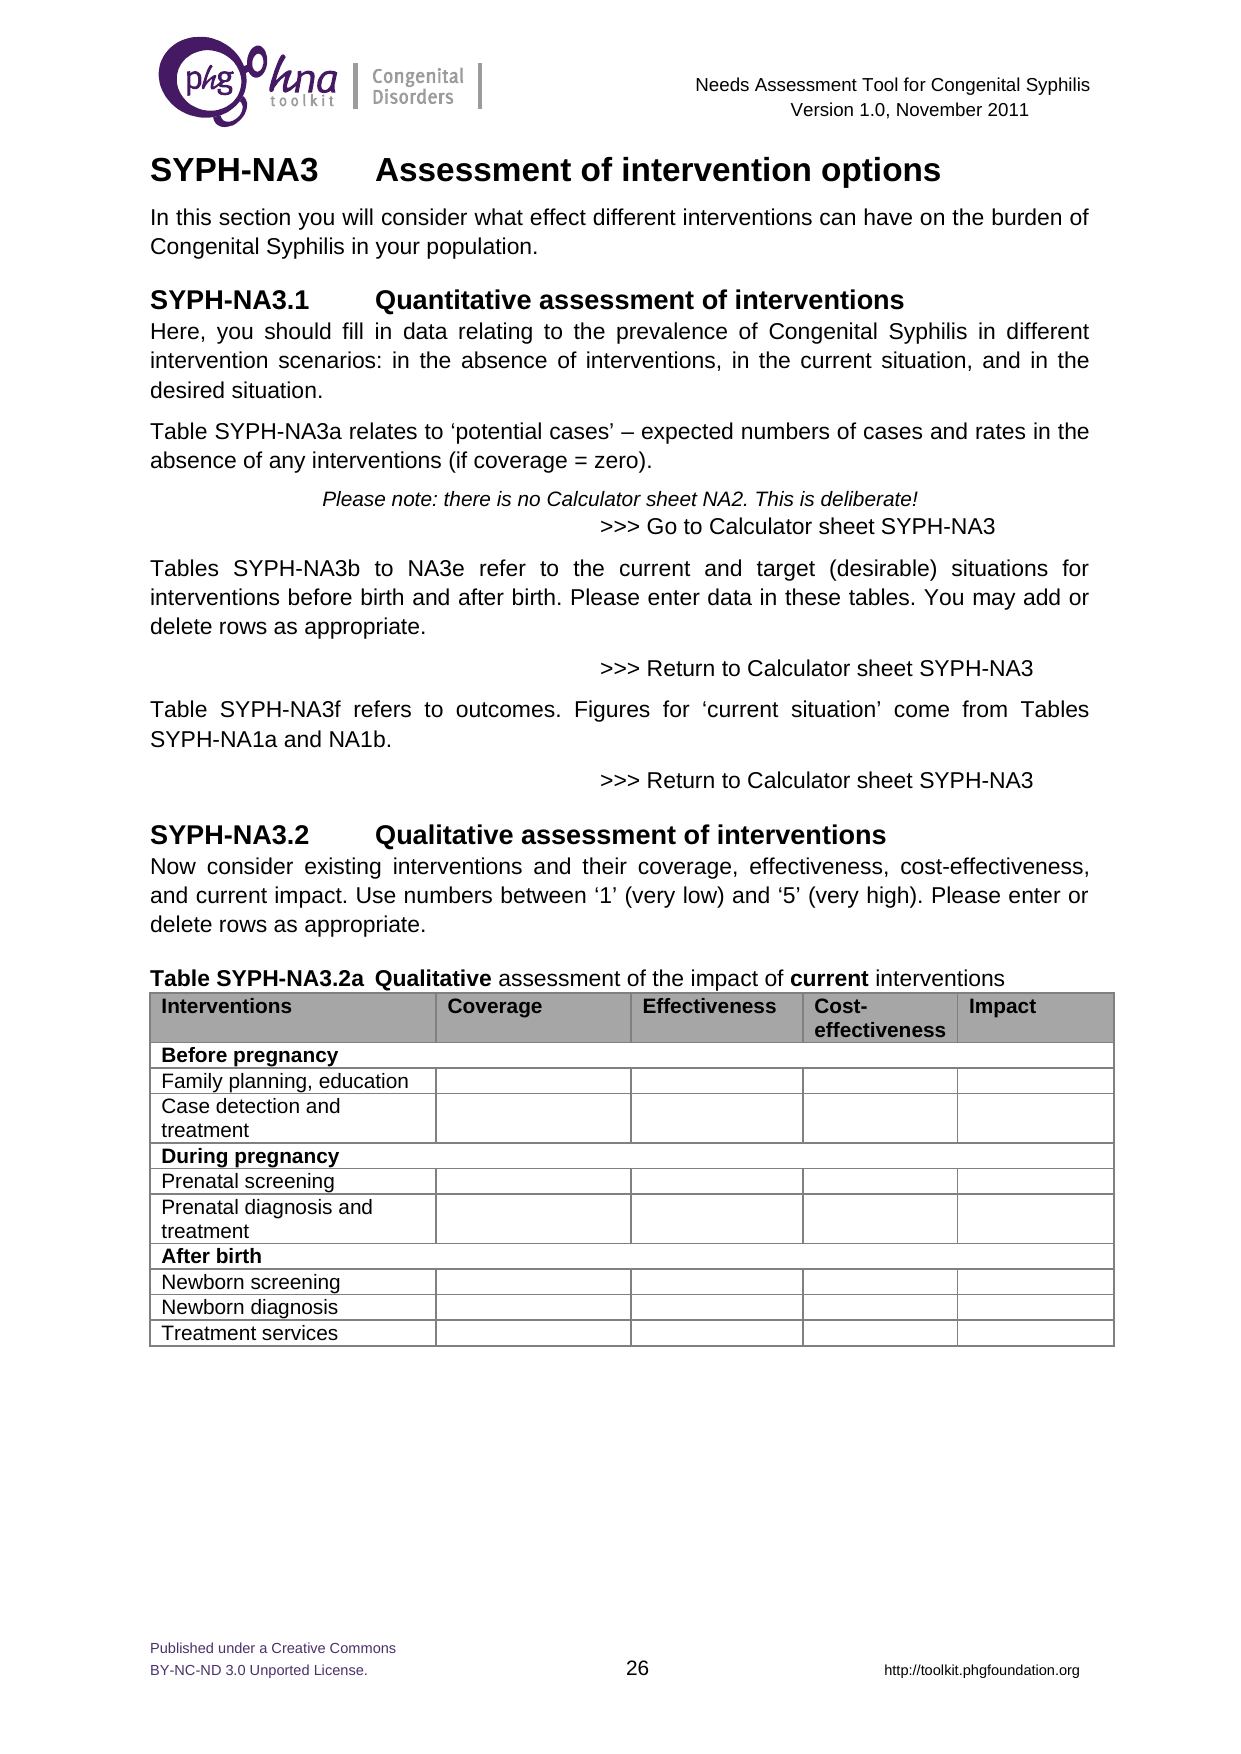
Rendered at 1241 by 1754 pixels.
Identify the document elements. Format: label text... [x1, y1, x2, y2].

table_header Impact [958, 994, 1113, 1042]
table_cell [437, 1295, 630, 1319]
table_cell During pregnancy [151, 1144, 1113, 1168]
table_cell [632, 1169, 802, 1193]
table_cell Case detection and treatment [151, 1094, 435, 1142]
table_cell [958, 1270, 1113, 1294]
table_cell Newborn diagnosis [151, 1295, 435, 1319]
table_cell [437, 1321, 630, 1345]
table_cell [632, 1270, 802, 1294]
text Here, you should fill in data relating to the prevalence of Congenital Syphilis in different intervention scenarios: in the absence of interventions, in the current situation, and in the desired situation. [150, 316, 1090, 403]
table_cell [632, 1321, 802, 1345]
table_cell Family planning, education [151, 1069, 435, 1093]
text >>> Go to Calculator sheet SYPH-NA3 [525, 510, 1090, 539]
table_cell [958, 1195, 1113, 1243]
table_cell [632, 1195, 802, 1243]
table_header Coverage [437, 994, 630, 1042]
table_cell [958, 1295, 1113, 1319]
table_cell [437, 1195, 630, 1243]
table_cell [437, 1270, 630, 1294]
subtitle SYPH-NA3.1 Quantitative assessment of interventions [150, 284, 1090, 316]
table_cell Treatment services [151, 1321, 435, 1345]
subtitle SYPH-NA3.2 Qualitative assessment of interventions [150, 819, 1090, 850]
table_cell [632, 1094, 802, 1142]
table_header Cost-effectiveness [804, 994, 957, 1042]
table_cell Before pregnancy [151, 1043, 1113, 1067]
text Tables SYPH-NA3b to NA3e refer to the current and target (desirable) situations for interventions before birth and after birth. Please enter data in these tables. You may add or delete rows as appropriate. [150, 552, 1090, 639]
table_header Effectiveness [632, 994, 802, 1042]
table_cell [437, 1169, 630, 1193]
table_header Interventions [151, 994, 435, 1042]
table_cell [804, 1094, 957, 1142]
table_cell [804, 1195, 957, 1243]
table_cell [958, 1169, 1113, 1193]
table_cell [632, 1295, 802, 1319]
table_cell [804, 1270, 957, 1294]
table_cell [437, 1069, 630, 1093]
subtitle Table SYPH-NA3.2a Qualitative assessment of the impact of current interventions [150, 962, 1090, 992]
table_cell [804, 1295, 957, 1319]
table_cell After birth [151, 1244, 1113, 1268]
table_cell [804, 1069, 957, 1093]
text Table SYPH-NA3a relates to ‘potential cases’ – expected numbers of cases and rates in the absence of any interventions (if coverage = zero). [150, 416, 1090, 474]
table_cell [804, 1169, 957, 1193]
table_cell Prenatal screening [151, 1169, 435, 1193]
text Please note: there is no Calculator sheet NA2. This is deliberate! [150, 486, 1090, 510]
text >>> Return to Calculator sheet SYPH-NA3 [525, 764, 1090, 794]
text >>> Return to Calculator sheet SYPH-NA3 [525, 652, 1090, 681]
text Table SYPH-NA3f refers to outcomes. Figures for ‘current situation’ come from Tables SYPH-NA1a and NA1b. [150, 694, 1090, 752]
text In this section you will consider what effect different interventions can have on the burden of Congenital Syphilis in your population. [150, 201, 1090, 259]
table_cell [632, 1069, 802, 1093]
table_cell Newborn screening [151, 1270, 435, 1294]
table_cell [804, 1321, 957, 1345]
table_cell [437, 1094, 630, 1142]
text Now consider existing interventions and their coverage, effectiveness, cost-effectiveness, and current impact. Use numbers between ‘1’ (very low) and ‘5’ (very high). Please enter or delete rows as appropriate. [150, 850, 1090, 937]
table_cell [958, 1069, 1113, 1093]
table_cell [958, 1094, 1113, 1142]
table_cell [958, 1321, 1113, 1345]
table_cell Prenatal diagnosis and treatment [151, 1195, 435, 1243]
subtitle SYPH-NA3 Assessment of intervention options [150, 150, 1090, 188]
